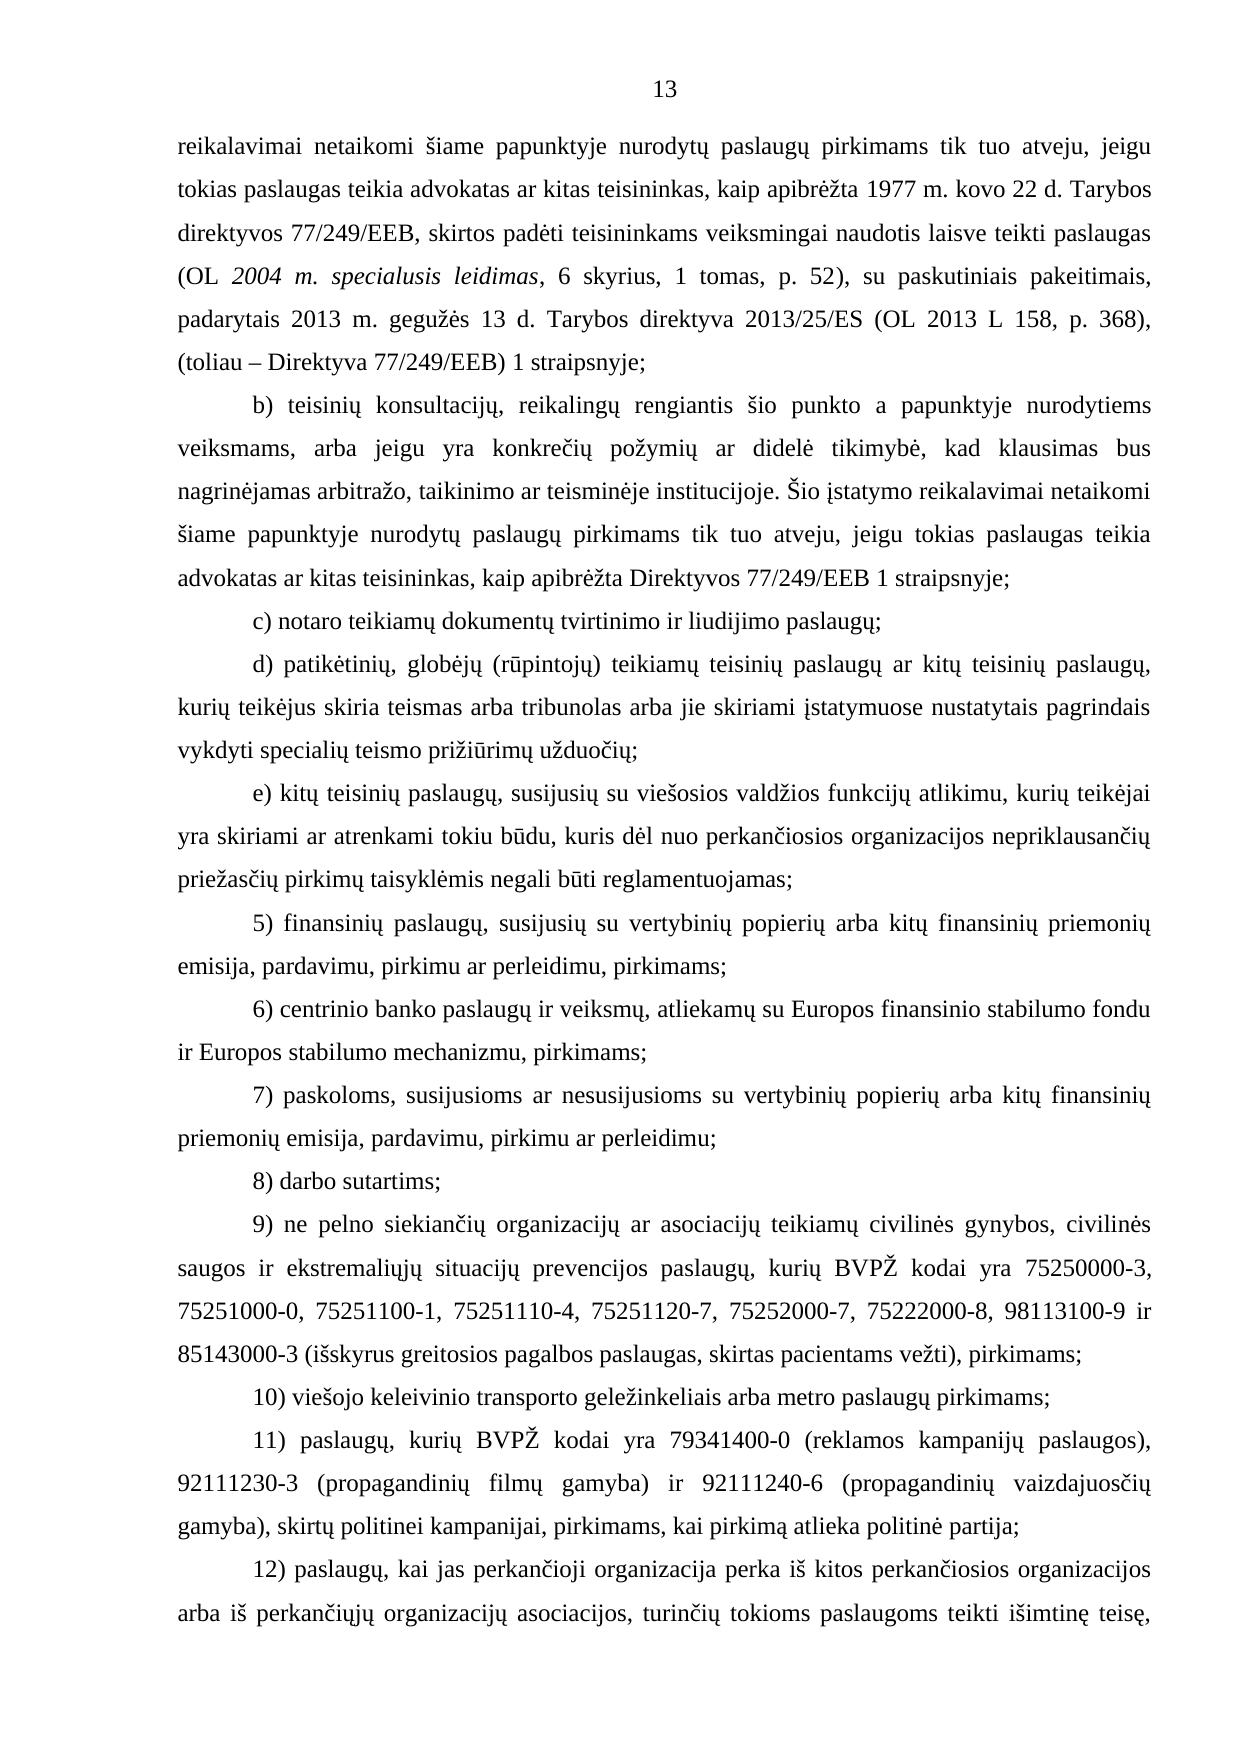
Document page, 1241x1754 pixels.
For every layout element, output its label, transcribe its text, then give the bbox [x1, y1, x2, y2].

text 11) paslaugų, kurių BVPŽ kodai yra 79341400-0 (reklamos kampanijų paslaugos), 92111230-3 (propagandinių filmų gamyba) ir 92111240-6 (propagandinių vaizdajuosčių gamyba), skirtų politinei kampanijai, pirkimams, kai pirkimą atlieka politinė partija; [177, 1425, 1152, 1540]
text d) patikėtinių, globėjų (rūpintojų) teikiamų teisinių paslaugų ar kitų teisinių paslaugų, kurių teikėjus skiria teismas arba tribunolas arba jie skiriami įstatymuose nustatytais pagrindais vykdyti specialių teismo prižiūrimų užduočių; [177, 649, 1152, 764]
text reikalavimai netaikomi šiame papunktyje nurodytų paslaugų pirkimams tik tuo atveju, jeigu tokias paslaugas teikia advokatas ar kitas teisininkas, kaip apibrėžta 1977 m. kovo 22 d. Tarybos direktyvos 77/249/EEB, skirtos padėti teisininkams veiksmingai naudotis laisve teikti paslaugas (OL 2004 m. specialusis leidimas, 6 skyrius, 1 tomas, p. 52), su paskutiniais pakeitimais, padarytais 2013 m. gegužės 13 d. Tarybos direktyva 2013/25/ES (OL 2013 L 158, p. 368), (toliau – Direktyva 77/249/EEB) 1 straipsnyje; [177, 131, 1152, 376]
text 7) paskoloms, susijusioms ar nesusijusioms su vertybinių popierių arba kitų finansinių priemonių emisija, pardavimu, pirkimu ar perleidimu; [177, 1080, 1152, 1152]
text 9) ne pelno siekiančių organizacijų ar asociacijų teikiamų civilinės gynybos, civilinės saugos ir ekstremaliųjų situacijų prevencijos paslaugų, kurių BVPŽ kodai yra 75250000-3, 75251000-0, 75251100-1, 75251110-4, 75251120-7, 75252000-7, 75222000-8, 98113100-9 ir 85143000-3 (išskyrus greitosios pagalbos paslaugas, skirtas pacientams vežti), pirkimams; [177, 1209, 1152, 1368]
text 8) darbo sutartims; [177, 1166, 1152, 1195]
text e) kitų teisinių paslaugų, susijusių su viešosios valdžios funkcijų atlikimu, kurių teikėjai yra skiriami ar atrenkami tokiu būdu, kuris dėl nuo perkančiosios organizacijos nepriklausančių priežasčių pirkimų taisyklėmis negali būti reglamentuojamas; [177, 778, 1152, 893]
text b) teisinių konsultacijų, reikalingų rengiantis šio punkto a papunktyje nurodytiems veiksmams, arba jeigu yra konkrečių požymių ar didelė tikimybė, kad klausimas bus nagrinėjamas arbitražo, taikinimo ar teisminėje institucijoje. Šio įstatymo reikalavimai netaikomi šiame papunktyje nurodytų paslaugų pirkimams tik tuo atveju, jeigu tokias paslaugas teikia advokatas ar kitas teisininkas, kaip apibrėžta Direktyvos 77/249/EEB 1 straipsnyje; [177, 390, 1152, 591]
text 10) viešojo keleivinio transporto geležinkeliais arba metro paslaugų pirkimams; [177, 1382, 1152, 1411]
text 12) paslaugų, kai jas perkančioji organizacija perka iš kitos perkančiosios organizacijos arba iš perkančiųjų organizacijų asociacijos, turinčių tokioms paslaugoms teikti išimtinę teisę, [177, 1554, 1152, 1626]
text 6) centrinio banko paslaugų ir veiksmų, atliekamų su Europos finansinio stabilumo fondu ir Europos stabilumo mechanizmu, pirkimams; [177, 994, 1152, 1066]
text c) notaro teikiamų dokumentų tvirtinimo ir liudijimo paslaugų; [177, 606, 1152, 634]
text 5) finansinių paslaugų, susijusių su vertybinių popierių arba kitų finansinių priemonių emisija, pardavimu, pirkimu ar perleidimu, pirkimams; [177, 908, 1152, 979]
